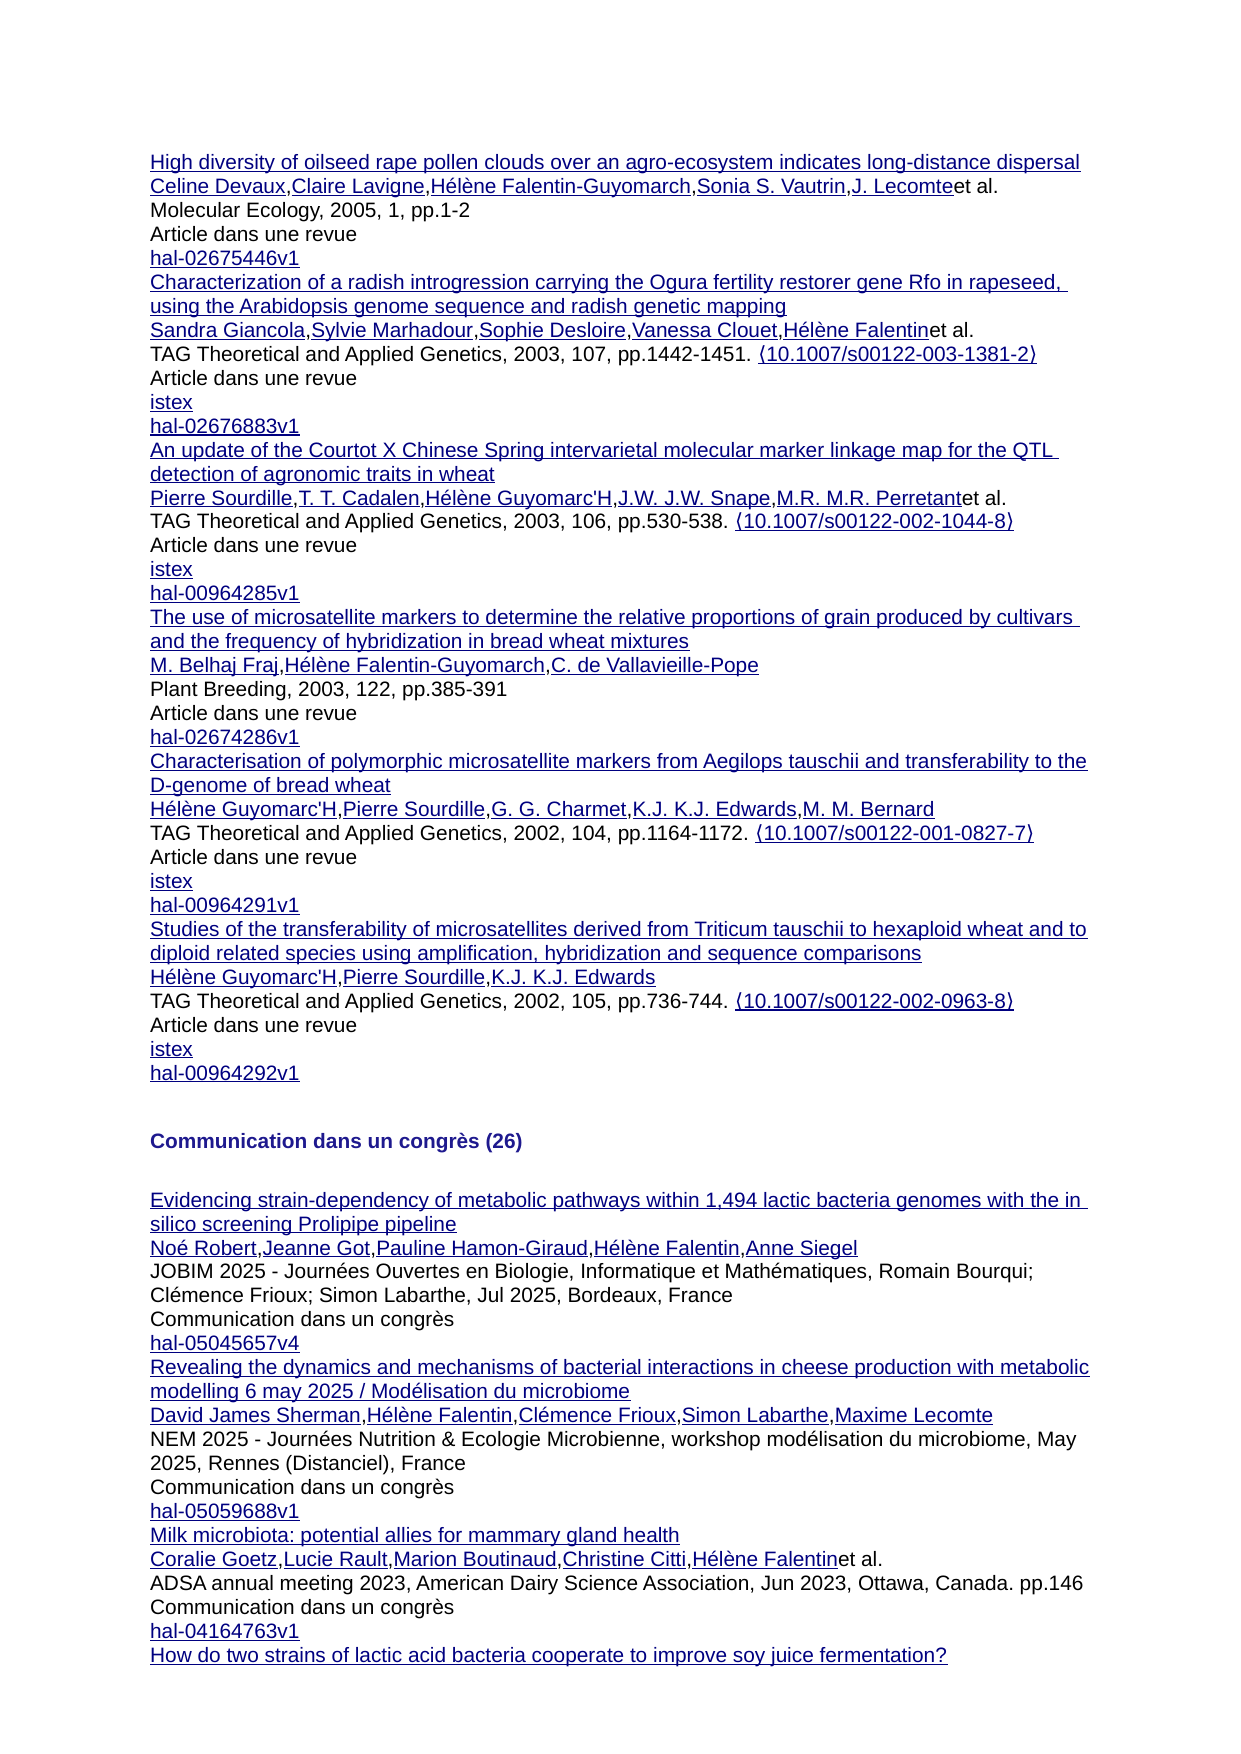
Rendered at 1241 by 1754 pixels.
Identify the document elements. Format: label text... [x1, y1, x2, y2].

table_cell Studies of the transferability of microsatellites derived from Triticum tauschii to hexaploid wheat and to diploid related species using amplification, hybridization and sequence comparisons Hélène Guyomarc'H,Pierre Sourdille,K.J. K.J. Edwards TAG Theoretical and Applied Genetics, 2002, 105, pp.736-744. ⟨10.1007/s00122-002-0963-8⟩ Article dans une revue istex hal-00964292v1 [150, 917, 1090, 1084]
table_cell Milk microbiota: potential allies for mammary gland health Coralie Goetz,Lucie Rault,Marion Boutinaud,Christine Citti,Hélène Falentinet al. ADSA annual meeting 2023, American Dairy Science Association, Jun 2023, Ottawa, Canada. pp.146 Communication dans un congrès hal-04164763v1 [150, 1523, 1090, 1643]
table_cell Revealing the dynamics and mechanisms of bacterial interactions in cheese production with metabolic [150, 1355, 1090, 1376]
table_cell An update of the Courtot X Chinese Spring intervarietal molecular marker linkage map for the QTL detection of agronomic traits in wheat Pierre Sourdille,T. T. Cadalen,Hélène Guyomarc'H,J.W. J.W. Snape,M.R. M.R. Perretantet al. TAG Theoretical and Applied Genetics, 2003, 106, pp.530-538. ⟨10.1007/s00122-002-1044-8⟩ Article dans une revue istex hal-00964285v1 [150, 438, 1090, 605]
table_cell How do two strains of lactic acid bacteria cooperate to improve soy juice fermentation? [150, 1643, 1090, 1667]
subtitle Communication dans un congrès (26) [150, 1129, 1090, 1153]
table_cell The use of microsatellite markers to determine the relative proportions of grain produced by cultivars and the frequency of hybridization in bread wheat mixtures M. Belhaj Fraj,Hélène Falentin-Guyomarch,C. de Vallavieille-Pope Plant Breeding, 2003, 122, pp.385-391 Article dans une revue hal-02674286v1 [150, 605, 1090, 749]
table_header Evidencing strain-dependency of metabolic pathways within 1,494 lactic bacteria genomes with the in silico screening Prolipipe pipeline Noé Robert,Jeanne Got,Pauline Hamon-Giraud,Hélène Falentin,Anne Siegel JOBIM 2025 - Journées Ouvertes en Biologie, Informatique et Mathématiques, Romain Bourqui; Clémence Frioux; Simon Labarthe, Jul 2025, Bordeaux, France Communication dans un congrès hal-05045657v4 [150, 1188, 1090, 1355]
table_cell High diversity of oilseed rape pollen clouds over an agro-ecosystem indicates long-distance dispersal Celine Devaux,Claire Lavigne,Hélène Falentin-Guyomarch,Sonia S. Vautrin,J. Lecomteet al. Molecular Ecology, 2005, 1, pp.1-2 Article dans une revue hal-02675446v1 [150, 150, 1090, 270]
table_cell modelling 6 may 2025 / Modélisation du microbiome David James Sherman,Hélène Falentin,Clémence Frioux,Simon Labarthe,Maxime Lecomte NEM 2025 - Journées Nutrition & Ecologie Microbienne, workshop modélisation du microbiome, May 2025, Rennes (Distanciel), France Communication dans un congrès hal-05059688v1 [150, 1377, 1090, 1523]
table_cell Characterisation of polymorphic microsatellite markers from Aegilops tauschii and transferability to the D-genome of bread wheat Hélène Guyomarc'H,Pierre Sourdille,G. G. Charmet,K.J. K.J. Edwards,M. M. Bernard TAG Theoretical and Applied Genetics, 2002, 104, pp.1164-1172. ⟨10.1007/s00122-001-0827-7⟩ Article dans une revue istex hal-00964291v1 [150, 749, 1090, 917]
table_cell Characterization of a radish introgression carrying the Ogura fertility restorer gene Rfo in rapeseed, using the Arabidopsis genome sequence and radish genetic mapping Sandra Giancola,Sylvie Marhadour,Sophie Desloire,Vanessa Clouet,Hélène Falentinet al. TAG Theoretical and Applied Genetics, 2003, 107, pp.1442-1451. ⟨10.1007/s00122-003-1381-2⟩ Article dans une revue istex hal-02676883v1 [150, 270, 1090, 437]
